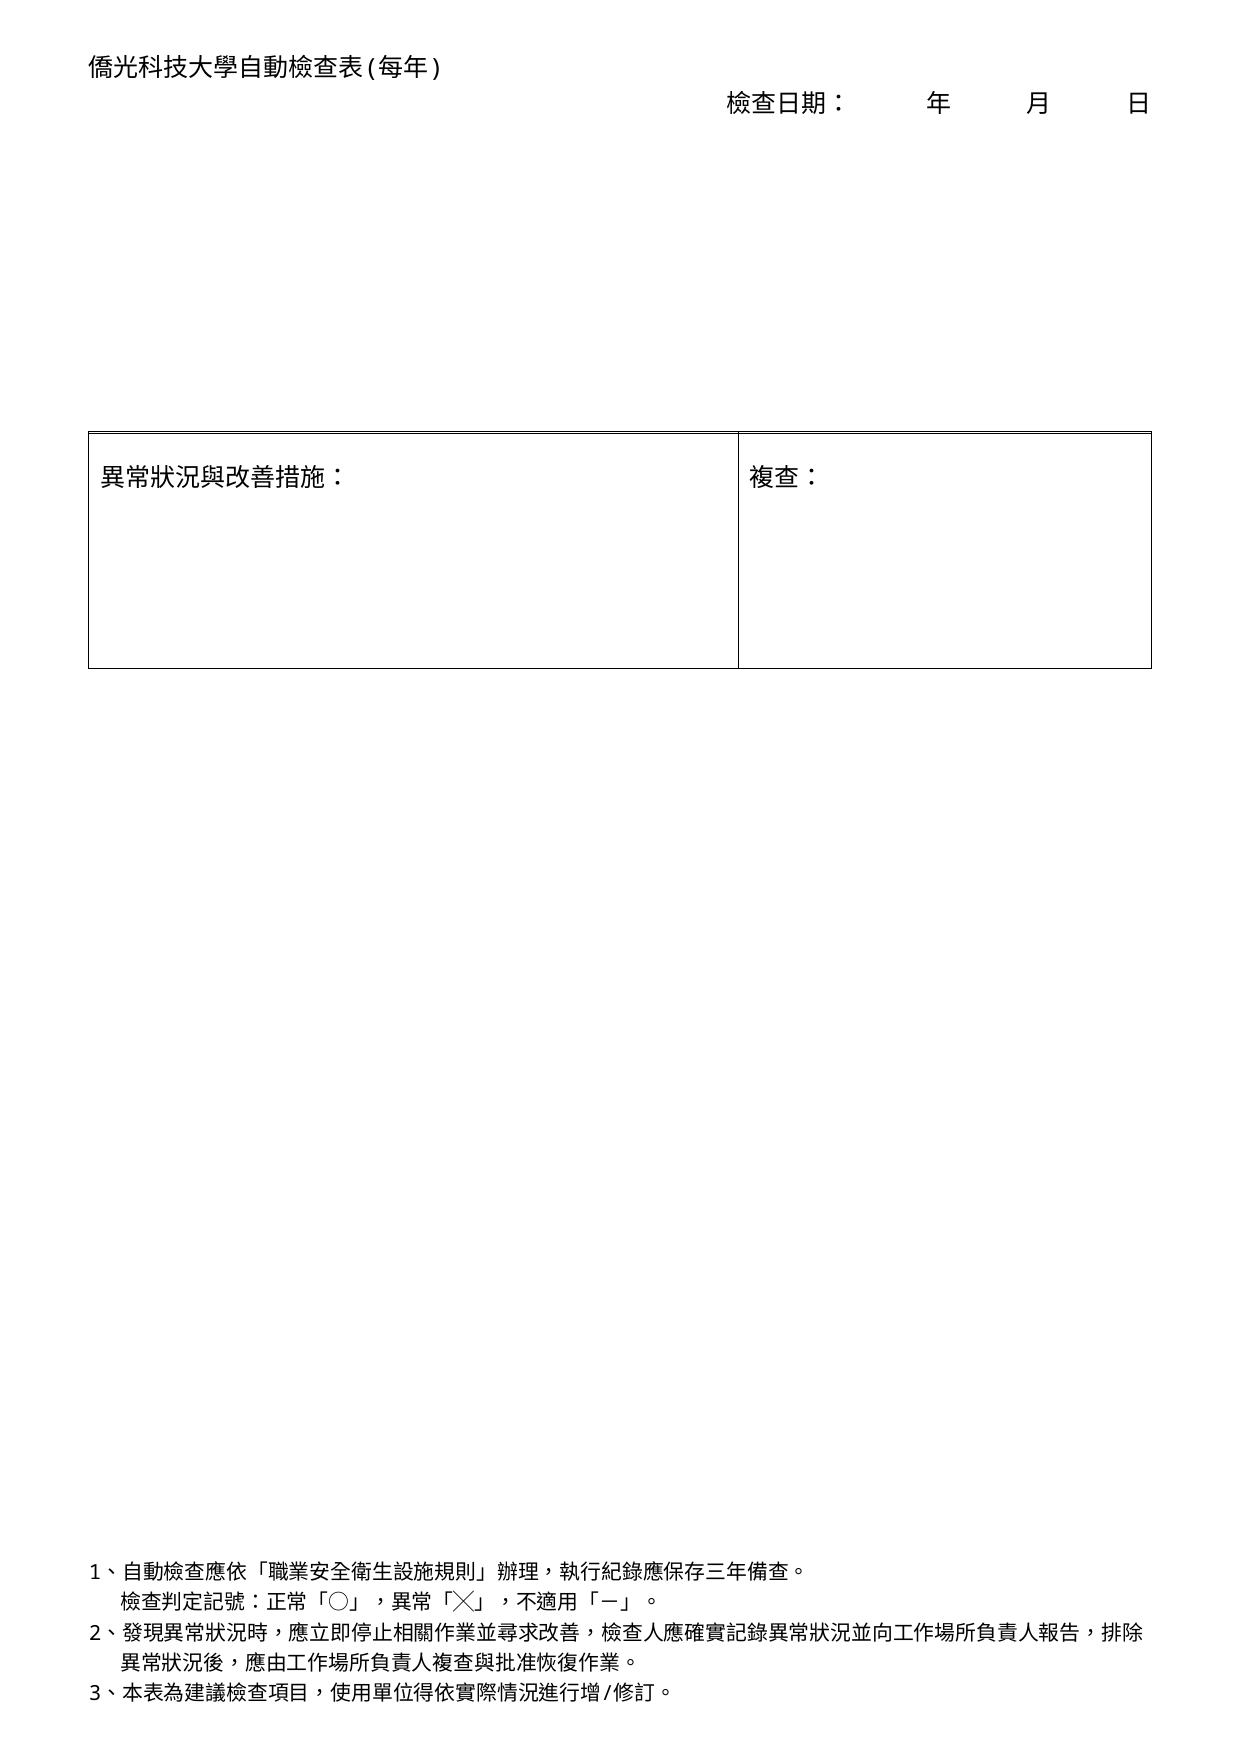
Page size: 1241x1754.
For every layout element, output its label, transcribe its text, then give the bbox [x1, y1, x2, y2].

table_cell 異常狀況與改善措施： [89, 434, 738, 667]
table_cell 複查： [739, 434, 1151, 667]
